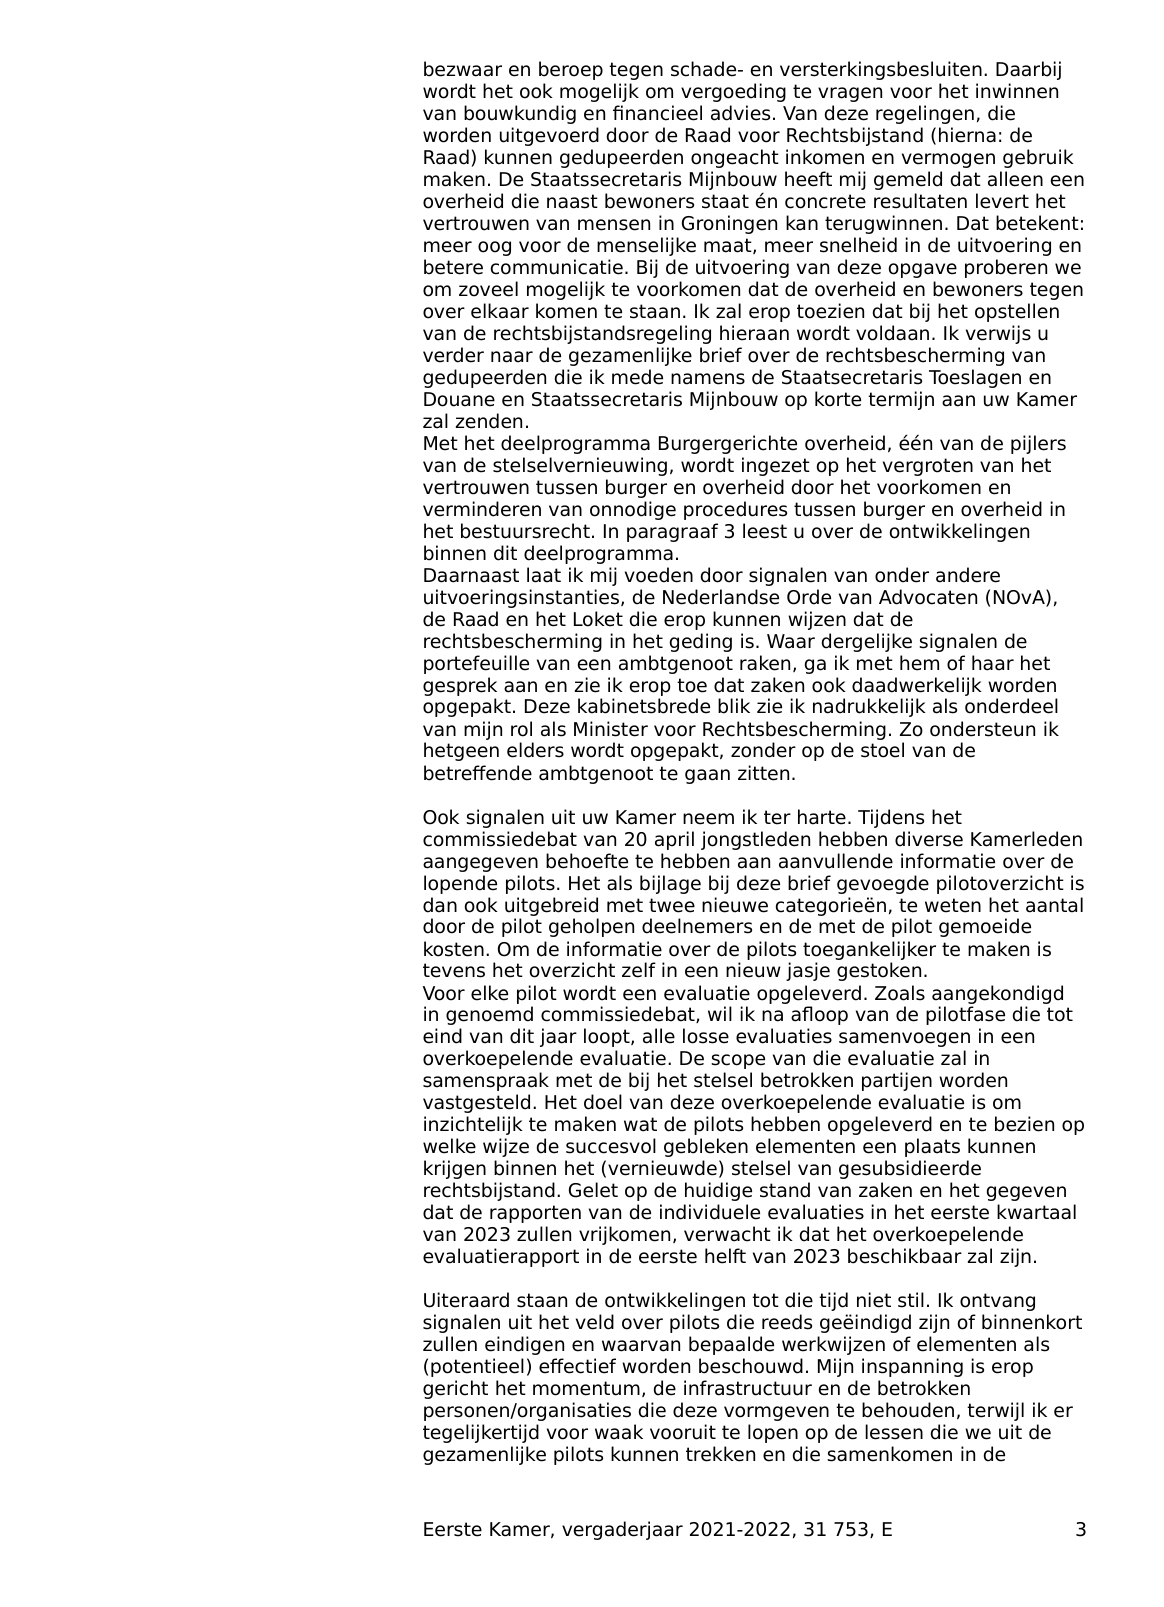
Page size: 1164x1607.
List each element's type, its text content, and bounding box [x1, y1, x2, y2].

text Ook signalen uit uw Kamer neem ik ter harte. Tijdens het commissiedebat van 20 april jongstleden hebben diverse Kamerleden aangegeven behoefte te hebben aan aanvullende informatie over de lopende pilots. Het als bijlage bij deze brief gevoegde pilotoverzicht is dan ook uitgebreid met twee nieuwe categorieën, te weten het aantal door de pilot geholpen deelnemers en de met de pilot gemoeide kosten. Om de informatie over de pilots toegankelijker te maken is tevens het overzicht zelf in een nieuw jasje gestoken. [422, 807, 1087, 982]
text Uiteraard staan de ontwikkelingen tot die tijd niet stil. Ik ontvang signalen uit het veld over pilots die reeds geëindigd zijn of binnenkort zullen eindigen en waarvan bepaalde werkwijzen of elementen als (potentieel) effectief worden beschouwd. Mijn inspanning is erop gericht het momentum, de infrastructuur en de betrokken personen/organisaties die deze vormgeven te behouden, terwijl ik er tegelijkertijd voor waak vooruit te lopen op de lessen die we uit de gezamenlijke pilots kunnen trekken en die samenkomen in de [422, 1290, 1087, 1466]
text Met het deelprogramma Burgergerichte overheid, één van de pijlers van de stelselvernieuwing, wordt ingezet op het vergroten van het vertrouwen tussen burger en overheid door het voorkomen en verminderen van onnodige procedures tussen burger en overheid in het bestuursrecht. In paragraaf 3 leest u over de ontwikkelingen binnen dit deelprogramma. [422, 433, 1087, 564]
text Daarnaast laat ik mij voeden door signalen van onder andere uitvoeringsinstanties, de Nederlandse Orde van Advocaten (NOvA), de Raad en het Loket die erop kunnen wijzen dat de rechtsbescherming in het geding is. Waar dergelijke signalen de portefeuille van een ambtgenoot raken, ga ik met hem of haar het gesprek aan en zie ik erop toe dat zaken ook daadwerkelijk worden opgepakt. Deze kabinetsbrede blik zie ik nadrukkelijk als onderdeel van mijn rol als Minister voor Rechtsbescherming. Zo ondersteun ik hetgeen elders wordt opgepakt, zonder op de stoel van de betreffende ambtgenoot te gaan zitten. [422, 564, 1087, 784]
text Voor elke pilot wordt een evaluatie opgeleverd. Zoals aangekondigd in genoemd commissiedebat, wil ik na afloop van de pilotfase die tot eind van dit jaar loopt, alle losse evaluaties samenvoegen in een overkoepelende evaluatie. De scope van die evaluatie zal in samenspraak met de bij het stelsel betrokken partijen worden vastgesteld. Het doel van deze overkoepelende evaluatie is om inzichtelijk te maken wat de pilots hebben opgeleverd en te bezien op welke wijze de succesvol gebleken elementen een plaats kunnen krijgen binnen het (vernieuwde) stelsel van gesubsidieerde rechtsbijstand. Gelet op de huidige stand van zaken en het gegeven dat de rapporten van de individuele evaluaties in het eerste kwartaal van 2023 zullen vrijkomen, verwacht ik dat het overkoepelende evaluatierapport in de eerste helft van 2023 beschikbaar zal zijn. [422, 982, 1087, 1268]
text bezwaar en beroep tegen schade- en versterkingsbesluiten. Daarbij wordt het ook mogelijk om vergoeding te vragen voor het inwinnen van bouwkundig en financieel advies. Van deze regelingen, die worden uitgevoerd door de Raad voor Rechtsbijstand (hierna: de Raad) kunnen gedupeerden ongeacht inkomen en vermogen gebruik maken. De Staatssecretaris Mijnbouw heeft mij gemeld dat alleen een overheid die naast bewoners staat én concrete resultaten levert het vertrouwen van mensen in Groningen kan terugwinnen. Dat betekent: meer oog voor de menselijke maat, meer snelheid in de uitvoering en betere communicatie. Bij de uitvoering van deze opgave proberen we om zoveel mogelijk te voorkomen dat de overheid en bewoners tegen over elkaar komen te staan. Ik zal erop toezien dat bij het opstellen van de rechtsbijstandsregeling hieraan wordt voldaan. Ik verwijs u verder naar de gezamenlijke brief over de rechtsbescherming van gedupeerden die ik mede namens de Staatsecretaris Toeslagen en Douane en Staatssecretaris Mijnbouw op korte termijn aan uw Kamer zal zenden. [422, 59, 1087, 433]
